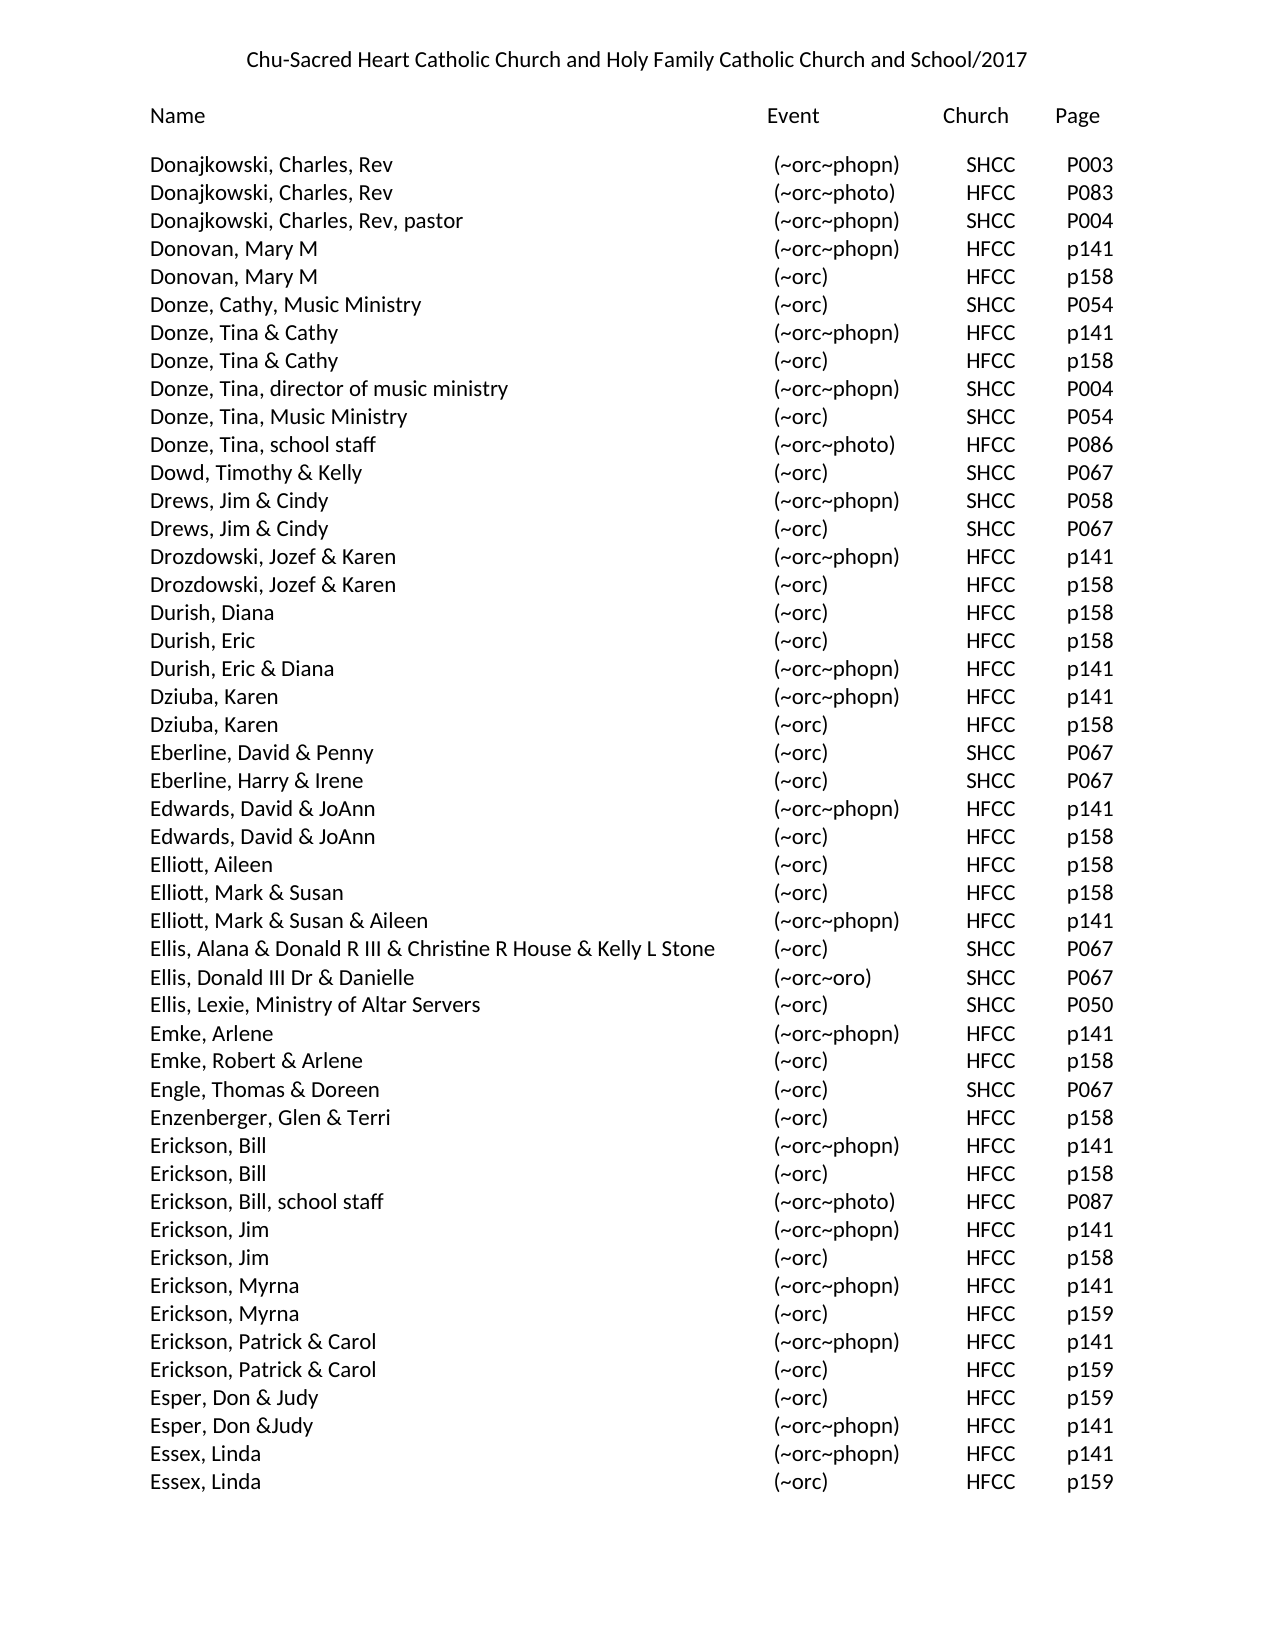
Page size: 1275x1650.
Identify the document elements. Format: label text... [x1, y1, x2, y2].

text Erickson, Bill (~orc) HFCC p158 [150, 1159, 1125, 1187]
text Essex, Linda (~orc) HFCC p159 [150, 1467, 1125, 1495]
text Donajkowski, Charles, Rev, pastor (~orc~phopn) SHCC P004 [150, 206, 1125, 234]
text Enzenberger, Glen & Terri (~orc) HFCC p158 [150, 1103, 1125, 1131]
text Donze, Tina, director of music ministry (~orc~phopn) SHCC P004 [150, 374, 1125, 402]
text Erickson, Patrick & Carol (~orc) HFCC p159 [150, 1355, 1125, 1383]
text Erickson, Myrna (~orc) HFCC p159 [150, 1299, 1125, 1327]
text Esper, Don &Judy (~orc~phopn) HFCC p141 [150, 1411, 1125, 1439]
text Erickson, Jim (~orc) HFCC p158 [150, 1243, 1125, 1271]
text Elliott, Aileen (~orc) HFCC p158 [150, 851, 1125, 878]
text Elliott, Mark & Susan (~orc) HFCC p158 [150, 878, 1125, 907]
text Erickson, Bill, school staff (~orc~photo) HFCC P087 [150, 1187, 1125, 1215]
text Donze, Tina & Cathy (~orc~phopn) HFCC p141 [150, 318, 1125, 346]
text Edwards, David & JoAnn (~orc~phopn) HFCC p141 [150, 794, 1125, 822]
text Donajkowski, Charles, Rev (~orc~phopn) SHCC P003 [150, 150, 1125, 178]
text Emke, Robert & Arlene (~orc) HFCC p158 [150, 1047, 1125, 1075]
text Donovan, Mary M (~orc~phopn) HFCC p141 [150, 234, 1125, 262]
text Eberline, David & Penny (~orc) SHCC P067 [150, 738, 1125, 766]
text Eberline, Harry & Irene (~orc) SHCC P067 [150, 766, 1125, 794]
text Donze, Tina, school staff (~orc~photo) HFCC P086 [150, 430, 1125, 458]
text Durish, Eric (~orc) HFCC p158 [150, 626, 1125, 654]
text Donajkowski, Charles, Rev (~orc~photo) HFCC P083 [150, 178, 1125, 206]
text Durish, Eric & Diana (~orc~phopn) HFCC p141 [150, 654, 1125, 682]
text Dziuba, Karen (~orc~phopn) HFCC p141 [150, 682, 1125, 710]
text Erickson, Jim (~orc~phopn) HFCC p141 [150, 1215, 1125, 1243]
text Drews, Jim & Cindy (~orc) SHCC P067 [150, 514, 1125, 542]
text Dowd, Timothy & Kelly (~orc) SHCC P067 [150, 458, 1125, 486]
text Donze, Tina & Cathy (~orc) HFCC p158 [150, 346, 1125, 374]
text Esper, Don & Judy (~orc) HFCC p159 [150, 1383, 1125, 1411]
text Drews, Jim & Cindy (~orc~phopn) SHCC P058 [150, 486, 1125, 514]
text Edwards, David & JoAnn (~orc) HFCC p158 [150, 822, 1125, 851]
text Durish, Diana (~orc) HFCC p158 [150, 598, 1125, 626]
text Ellis, Donald III Dr & Danielle (~orc~oro) SHCC P067 [150, 963, 1125, 991]
text Engle, Thomas & Doreen (~orc) SHCC P067 [150, 1075, 1125, 1103]
text Emke, Arlene (~orc~phopn) HFCC p141 [150, 1019, 1125, 1047]
text Drozdowski, Jozef & Karen (~orc) HFCC p158 [150, 570, 1125, 598]
text Donze, Cathy, Music Ministry (~orc) SHCC P054 [150, 290, 1125, 318]
text Essex, Linda (~orc~phopn) HFCC p141 [150, 1439, 1125, 1467]
text Dziuba, Karen (~orc) HFCC p158 [150, 710, 1125, 738]
text Drozdowski, Jozef & Karen (~orc~phopn) HFCC p141 [150, 542, 1125, 570]
text Donze, Tina, Music Ministry (~orc) SHCC P054 [150, 402, 1125, 430]
text Ellis, Alana & Donald R III & Christine R House & Kelly L Stone (~orc) SHCC P067 [150, 934, 1125, 963]
text Erickson, Patrick & Carol (~orc~phopn) HFCC p141 [150, 1327, 1125, 1355]
text Elliott, Mark & Susan & Aileen (~orc~phopn) HFCC p141 [150, 907, 1125, 934]
text Donovan, Mary M (~orc) HFCC p158 [150, 262, 1125, 290]
text Erickson, Bill (~orc~phopn) HFCC p141 [150, 1131, 1125, 1159]
text Ellis, Lexie, Ministry of Altar Servers (~orc) SHCC P050 [150, 991, 1125, 1019]
text Erickson, Myrna (~orc~phopn) HFCC p141 [150, 1271, 1125, 1299]
